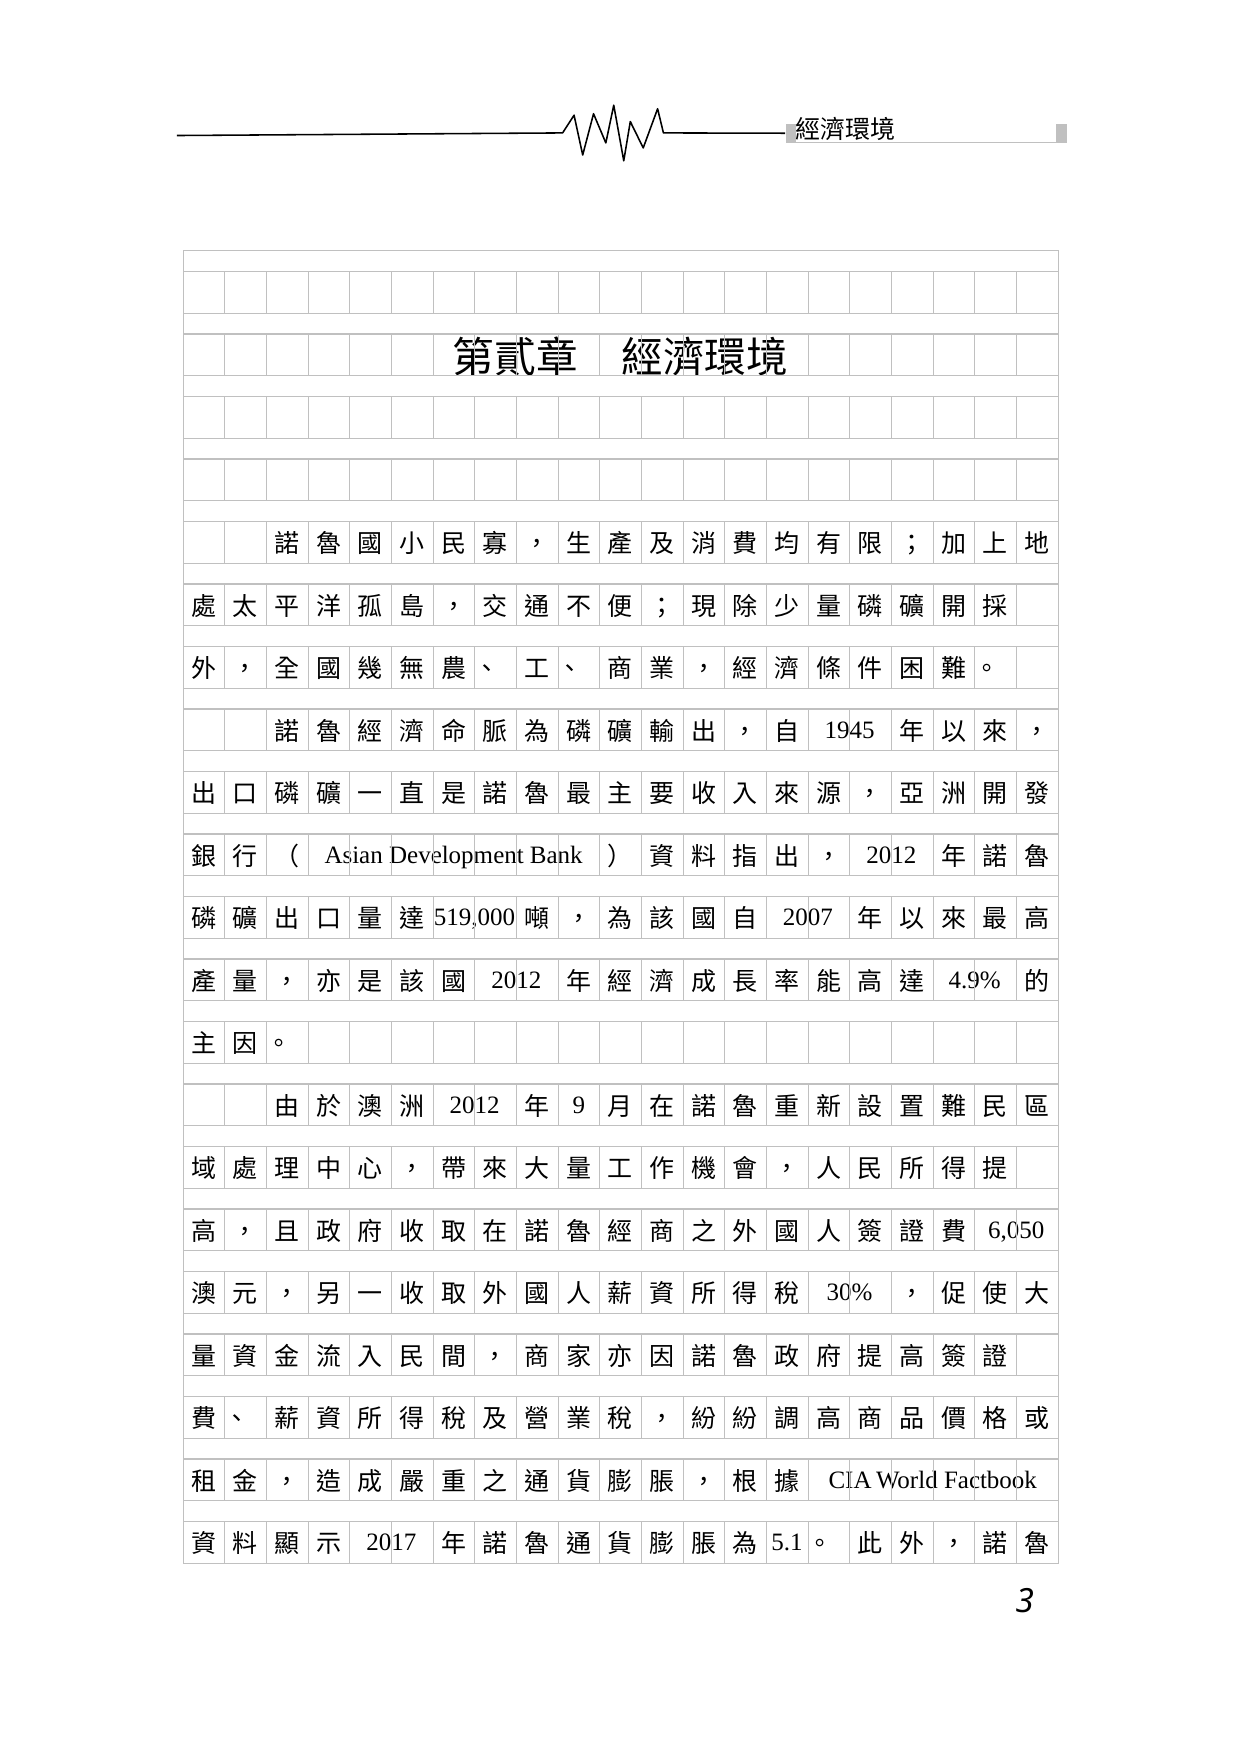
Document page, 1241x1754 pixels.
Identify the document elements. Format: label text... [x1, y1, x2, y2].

text 諾魯國小民寡，生產及消費均有限；加上地處太平洋孤島，交通不便；現除少量磷礦開採外，全國幾無農、工、商業，經濟條件困難。 [725, 647, 766, 688]
text 諾魯國小民寡，生產及消費均有限；加上地處太平洋孤島，交通不便；現除少量磷礦開採外，全國幾無農、工、商業，經濟條件困難。 [975, 647, 1016, 688]
text 由於澳洲2012年9月在諾魯重新設置難民區域處理中心，帶來大量工作機會，人民所得提高，且政府收取在諾魯經商之外國人簽證費6,050澳元，另一收取外國人薪資所得稅30%，促使大量資金流入民間，商家亦因諾魯政府提高簽證費、薪資所得稅及營業稅，紛紛調高商品價格或租金，造成嚴重之通貨膨脹，根據CIA World Factbook資料顯示2017年諾魯通貨膨脹為5.1。此外，諾魯電力公司工作效率不佳，經常停電，無配備發電機之商家被迫提早關門，人民報怨連連，以上對社會及經濟發展均相當不利。 [184, 1189, 1058, 1208]
text 諾魯國小民寡，生產及消費均有限；加上地處太平洋孤島，交通不便；現除少量磷礦開採外，全國幾無農、工、商業，經濟條件困難。 [642, 522, 683, 563]
text 諾魯國小民寡，生產及消費均有限；加上地處太平洋孤島，交通不便；現除少量磷礦開採外，全國幾無農、工、商業，經濟條件困難。 [600, 522, 641, 563]
text 第貳章 經濟環境 [600, 335, 641, 375]
text 第貳章 經濟環境 [975, 335, 1016, 375]
text 諾魯國小民寡，生產及消費均有限；加上地處太平洋孤島，交通不便；現除少量磷礦開採外，全國幾無農、工、商業，經濟條件困難。 [434, 647, 474, 688]
text 諾魯國小民寡，生產及消費均有限；加上地處太平洋孤島，交通不便；現除少量磷礦開採外，全國幾無農、工、商業，經濟條件困難。 [975, 522, 1016, 563]
text 諾魯國小民寡，生產及消費均有限；加上地處太平洋孤島，交通不便；現除少量磷礦開採外，全國幾無農、工、商業，經濟條件困難。 [850, 647, 891, 688]
text 諾魯國小民寡，生產及消費均有限；加上地處太平洋孤島，交通不便；現除少量磷礦開採外，全國幾無農、工、商業，經濟條件困難。 [1017, 647, 1058, 688]
text 由於澳洲2012年9月在諾魯重新設置難民區域處理中心，帶來大量工作機會，人民所得提高，且政府收取在諾魯經商之外國人簽證費6,050澳元，另一收取外國人薪資所得稅30%，促使大量資金流入民間，商家亦因諾魯政府提高簽證費、薪資所得稅及營業稅，紛紛調高商品價格或租金，造成嚴重之通貨膨脹，根據CIA World Factbook資料顯示2017年諾魯通貨膨脹為5.1。此外，諾魯電力公司工作效率不佳，經常停電，無配備發電機之商家被迫提早關門，人民報怨連連，以上對社會及經濟發展均相當不利。 [184, 1376, 1058, 1396]
text 諾魯國小民寡，生產及消費均有限；加上地處太平洋孤島，交通不便；現除少量磷礦開採外，全國幾無農、工、商業，經濟條件困難。 [267, 647, 308, 688]
text 第貳章 經濟環境 [309, 335, 349, 375]
text 諾魯國小民寡，生產及消費均有限；加上地處太平洋孤島，交通不便；現除少量磷礦開採外，全國幾無農、工、商業，經濟條件困難。 [934, 647, 974, 688]
text 第貳章 經濟環境 [225, 335, 266, 375]
text 由於澳洲2012年9月在諾魯重新設置難民區域處理中心，帶來大量工作機會，人民所得提高，且政府收取在諾魯經商之外國人簽證費6,050澳元，另一收取外國人薪資所得稅30%，促使大量資金流入民間，商家亦因諾魯政府提高簽證費、薪資所得稅及營業稅，紛紛調高商品價格或租金，造成嚴重之通貨膨脹，根據CIA World Factbook資料顯示2017年諾魯通貨膨脹為5.1。此外，諾魯電力公司工作效率不佳，經常停電，無配備發電機之商家被迫提早關門，人民報怨連連，以上對社會及經濟發展均相當不利。 [184, 1251, 1058, 1271]
text 諾魯國小民寡，生產及消費均有限；加上地處太平洋孤島，交通不便；現除少量磷礦開採外，全國幾無農、工、商業，經濟條件困難。 [725, 585, 766, 625]
text 諾魯國小民寡，生產及消費均有限；加上地處太平洋孤島，交通不便；現除少量磷礦開採外，全國幾無農、工、商業，經濟條件困難。 [309, 647, 349, 688]
text 諾魯國小民寡，生產及消費均有限；加上地處太平洋孤島，交通不便；現除少量磷礦開採外，全國幾無農、工、商業，經濟條件困難。 [184, 564, 1058, 583]
text 諾魯國小民寡，生產及消費均有限；加上地處太平洋孤島，交通不便；現除少量磷礦開採外，全國幾無農、工、商業，經濟條件困難。 [600, 585, 641, 625]
text 諾魯國小民寡，生產及消費均有限；加上地處太平洋孤島，交通不便；現除少量磷礦開採外，全國幾無農、工、商業，經濟條件困難。 [225, 522, 266, 563]
text 諾魯國小民寡，生產及消費均有限；加上地處太平洋孤島，交通不便；現除少量磷礦開採外，全國幾無農、工、商業，經濟條件困難。 [184, 626, 1058, 646]
text 第貳章 經濟環境 [934, 335, 974, 375]
text 諾魯國小民寡，生產及消費均有限；加上地處太平洋孤島，交通不便；現除少量磷礦開採外，全國幾無農、工、商業，經濟條件困難。 [309, 522, 349, 563]
text 第貳章 經濟環境 [475, 335, 516, 375]
text 第貳章 經濟環境 [725, 335, 766, 375]
text 諾魯國小民寡，生產及消費均有限；加上地處太平洋孤島，交通不便；現除少量磷礦開採外，全國幾無農、工、商業，經濟條件困難。 [392, 522, 433, 563]
text 諾魯國小民寡，生產及消費均有限；加上地處太平洋孤島，交通不便；現除少量磷礦開採外，全國幾無農、工、商業，經濟條件困難。 [184, 522, 224, 563]
text 第貳章 經濟環境 [767, 335, 808, 375]
text 諾魯國小民寡，生產及消費均有限；加上地處太平洋孤島，交通不便；現除少量磷礦開採外，全國幾無農、工、商業，經濟條件困難。 [350, 647, 391, 688]
text 諾魯國小民寡，生產及消費均有限；加上地處太平洋孤島，交通不便；現除少量磷礦開採外，全國幾無農、工、商業，經濟條件困難。 [809, 585, 849, 625]
text 諾魯國小民寡，生產及消費均有限；加上地處太平洋孤島，交通不便；現除少量磷礦開採外，全國幾無農、工、商業，經濟條件困難。 [434, 522, 474, 563]
text 諾魯國小民寡，生產及消費均有限；加上地處太平洋孤島，交通不便；現除少量磷礦開採外，全國幾無農、工、商業，經濟條件困難。 [1017, 585, 1058, 625]
text 諾魯經濟命脈為磷礦輸出，自1945年以來，出口磷礦一直是諾魯最主要收入來源，亞洲開發銀行（Asian Development Bank）資料指出，2012年諾魯磷礦出口量達519,000噸，為該國自2007年以來最高產量，亦是該國2012年經濟成長率能高達4.9%的主因。 [184, 939, 1058, 958]
text 諾魯國小民寡，生產及消費均有限；加上地處太平洋孤島，交通不便；現除少量磷礦開採外，全國幾無農、工、商業，經濟條件困難。 [517, 647, 558, 688]
text 諾魯國小民寡，生產及消費均有限；加上地處太平洋孤島，交通不便；現除少量磷礦開採外，全國幾無農、工、商業，經濟條件困難。 [892, 585, 933, 625]
text 第貳章 經濟環境 [850, 335, 891, 375]
text 諾魯國小民寡，生產及消費均有限；加上地處太平洋孤島，交通不便；現除少量磷礦開採外，全國幾無農、工、商業，經濟條件困難。 [184, 501, 1058, 521]
text 諾魯國小民寡，生產及消費均有限；加上地處太平洋孤島，交通不便；現除少量磷礦開採外，全國幾無農、工、商業，經濟條件困難。 [184, 585, 224, 625]
text 由於澳洲2012年9月在諾魯重新設置難民區域處理中心，帶來大量工作機會，人民所得提高，且政府收取在諾魯經商之外國人簽證費6,050澳元，另一收取外國人薪資所得稅30%，促使大量資金流入民間，商家亦因諾魯政府提高簽證費、薪資所得稅及營業稅，紛紛調高商品價格或租金，造成嚴重之通貨膨脹，根據CIA World Factbook資料顯示2017年諾魯通貨膨脹為5.1。此外，諾魯電力公司工作效率不佳，經常停電，無配備發電機之商家被迫提早關門，人民報怨連連，以上對社會及經濟發展均相當不利。 [184, 1501, 1058, 1521]
text 第貳章 經濟環境 [184, 314, 1058, 333]
text 諾魯國小民寡，生產及消費均有限；加上地處太平洋孤島，交通不便；現除少量磷礦開採外，全國幾無農、工、商業，經濟條件困難。 [309, 585, 349, 625]
text 第貳章 經濟環境 [892, 335, 933, 375]
text 諾魯國小民寡，生產及消費均有限；加上地處太平洋孤島，交通不便；現除少量磷礦開採外，全國幾無農、工、商業，經濟條件困難。 [267, 522, 308, 563]
text 諾魯經濟命脈為磷礦輸出，自1945年以來，出口磷礦一直是諾魯最主要收入來源，亞洲開發銀行（Asian Development Bank）資料指出，2012年諾魯磷礦出口量達519,000噸，為該國自2007年以來最高產量，亦是該國2012年經濟成長率能高達4.9%的主因。 [184, 751, 1058, 771]
text 諾魯國小民寡，生產及消費均有限；加上地處太平洋孤島，交通不便；現除少量磷礦開採外，全國幾無農、工、商業，經濟條件困難。 [475, 522, 516, 563]
text 第貳章 經濟環境 [517, 335, 558, 375]
text 諾魯國小民寡，生產及消費均有限；加上地處太平洋孤島，交通不便；現除少量磷礦開採外，全國幾無農、工、商業，經濟條件困難。 [225, 647, 266, 688]
text 諾魯國小民寡，生產及消費均有限；加上地處太平洋孤島，交通不便；現除少量磷礦開採外，全國幾無農、工、商業，經濟條件困難。 [225, 585, 266, 625]
text 諾魯國小民寡，生產及消費均有限；加上地處太平洋孤島，交通不便；現除少量磷礦開採外，全國幾無農、工、商業，經濟條件困難。 [892, 647, 933, 688]
text 諾魯國小民寡，生產及消費均有限；加上地處太平洋孤島，交通不便；現除少量磷礦開採外，全國幾無農、工、商業，經濟條件困難。 [684, 585, 724, 625]
text 諾魯經濟命脈為磷礦輸出，自1945年以來，出口磷礦一直是諾魯最主要收入來源，亞洲開發銀行（Asian Development Bank）資料指出，2012年諾魯磷礦出口量達519,000噸，為該國自2007年以來最高產量，亦是該國2012年經濟成長率能高達4.9%的主因。 [184, 876, 1058, 896]
text 諾魯國小民寡，生產及消費均有限；加上地處太平洋孤島，交通不便；現除少量磷礦開採外，全國幾無農、工、商業，經濟條件困難。 [559, 647, 599, 688]
text 諾魯國小民寡，生產及消費均有限；加上地處太平洋孤島，交通不便；現除少量磷礦開採外，全國幾無農、工、商業，經濟條件困難。 [517, 522, 558, 563]
text 諾魯國小民寡，生產及消費均有限；加上地處太平洋孤島，交通不便；現除少量磷礦開採外，全國幾無農、工、商業，經濟條件困難。 [434, 585, 474, 625]
text 由於澳洲2012年9月在諾魯重新設置難民區域處理中心，帶來大量工作機會，人民所得提高，且政府收取在諾魯經商之外國人簽證費6,050澳元，另一收取外國人薪資所得稅30%，促使大量資金流入民間，商家亦因諾魯政府提高簽證費、薪資所得稅及營業稅，紛紛調高商品價格或租金，造成嚴重之通貨膨脹，根據CIA World Factbook資料顯示2017年諾魯通貨膨脹為5.1。此外，諾魯電力公司工作效率不佳，經常停電，無配備發電機之商家被迫提早關門，人民報怨連連，以上對社會及經濟發展均相當不利。 [184, 1126, 1058, 1146]
text 諾魯國小民寡，生產及消費均有限；加上地處太平洋孤島，交通不便；現除少量磷礦開採外，全國幾無農、工、商業，經濟條件困難。 [642, 647, 683, 688]
text 諾魯國小民寡，生產及消費均有限；加上地處太平洋孤島，交通不便；現除少量磷礦開採外，全國幾無農、工、商業，經濟條件困難。 [642, 585, 683, 625]
text 第貳章 經濟環境 [809, 335, 849, 375]
text 第貳章 經濟環境 [392, 335, 433, 375]
text 諾魯國小民寡，生產及消費均有限；加上地處太平洋孤島，交通不便；現除少量磷礦開採外，全國幾無農、工、商業，經濟條件困難。 [850, 522, 891, 563]
text 諾魯國小民寡，生產及消費均有限；加上地處太平洋孤島，交通不便；現除少量磷礦開採外，全國幾無農、工、商業，經濟條件困難。 [850, 585, 891, 625]
text 由於澳洲2012年9月在諾魯重新設置難民區域處理中心，帶來大量工作機會，人民所得提高，且政府收取在諾魯經商之外國人簽證費6,050澳元，另一收取外國人薪資所得稅30%，促使大量資金流入民間，商家亦因諾魯政府提高簽證費、薪資所得稅及營業稅，紛紛調高商品價格或租金，造成嚴重之通貨膨脹，根據CIA World Factbook資料顯示2017年諾魯通貨膨脹為5.1。此外，諾魯電力公司工作效率不佳，經常停電，無配備發電機之商家被迫提早關門，人民報怨連連，以上對社會及經濟發展均相當不利。 [184, 1314, 1058, 1333]
text 諾魯國小民寡，生產及消費均有限；加上地處太平洋孤島，交通不便；現除少量磷礦開採外，全國幾無農、工、商業，經濟條件困難。 [934, 522, 974, 563]
text 第貳章 經濟環境 [267, 335, 308, 375]
text 諾魯國小民寡，生產及消費均有限；加上地處太平洋孤島，交通不便；現除少量磷礦開採外，全國幾無農、工、商業，經濟條件困難。 [934, 585, 974, 625]
text 諾魯國小民寡，生產及消費均有限；加上地處太平洋孤島，交通不便；現除少量磷礦開採外，全國幾無農、工、商業，經濟條件困難。 [1017, 522, 1058, 563]
text 第貳章 經濟環境 [642, 335, 683, 375]
text 諾魯國小民寡，生產及消費均有限；加上地處太平洋孤島，交通不便；現除少量磷礦開採外，全國幾無農、工、商業，經濟條件困難。 [350, 585, 391, 625]
text 諾魯國小民寡，生產及消費均有限；加上地處太平洋孤島，交通不便；現除少量磷礦開採外，全國幾無農、工、商業，經濟條件困難。 [475, 647, 516, 688]
text 第貳章 經濟環境 [517, 345, 527, 375]
text 諾魯國小民寡，生產及消費均有限；加上地處太平洋孤島，交通不便；現除少量磷礦開採外，全國幾無農、工、商業，經濟條件困難。 [767, 522, 808, 563]
text 諾魯國小民寡，生產及消費均有限；加上地處太平洋孤島，交通不便；現除少量磷礦開採外，全國幾無農、工、商業，經濟條件困難。 [809, 647, 849, 688]
text 第貳章 經濟環境 [184, 335, 224, 375]
text 諾魯國小民寡，生產及消費均有限；加上地處太平洋孤島，交通不便；現除少量磷礦開採外，全國幾無農、工、商業，經濟條件困難。 [559, 585, 599, 625]
text 第貳章 經濟環境 [434, 335, 474, 375]
text 第貳章 經濟環境 [559, 335, 599, 375]
text 諾魯國小民寡，生產及消費均有限；加上地處太平洋孤島，交通不便；現除少量磷礦開採外，全國幾無農、工、商業，經濟條件困難。 [975, 585, 1016, 625]
text 諾魯經濟命脈為磷礦輸出，自1945年以來，出口磷礦一直是諾魯最主要收入來源，亞洲開發銀行（Asian Development Bank）資料指出，2012年諾魯磷礦出口量達519,000噸，為該國自2007年以來最高產量，亦是該國2012年經濟成長率能高達4.9%的主因。 [184, 1001, 1058, 1021]
text 諾魯國小民寡，生產及消費均有限；加上地處太平洋孤島，交通不便；現除少量磷礦開採外，全國幾無農、工、商業，經濟條件困難。 [684, 522, 724, 563]
text 諾魯國小民寡，生產及消費均有限；加上地處太平洋孤島，交通不便；現除少量磷礦開採外，全國幾無農、工、商業，經濟條件困難。 [559, 522, 599, 563]
text 諾魯經濟命脈為磷礦輸出，自1945年以來，出口磷礦一直是諾魯最主要收入來源，亞洲開發銀行（Asian Development Bank）資料指出，2012年諾魯磷礦出口量達519,000噸，為該國自2007年以來最高產量，亦是該國2012年經濟成長率能高達4.9%的主因。 [184, 689, 1058, 708]
text 諾魯國小民寡，生產及消費均有限；加上地處太平洋孤島，交通不便；現除少量磷礦開採外，全國幾無農、工、商業，經濟條件困難。 [392, 585, 433, 625]
text 諾魯國小民寡，生產及消費均有限；加上地處太平洋孤島，交通不便；現除少量磷礦開採外，全國幾無農、工、商業，經濟條件困難。 [767, 647, 808, 688]
text 第貳章 經濟環境 [350, 335, 391, 375]
text 第貳章 經濟環境 [1017, 335, 1058, 375]
text 諾魯國小民寡，生產及消費均有限；加上地處太平洋孤島，交通不便；現除少量磷礦開採外，全國幾無農、工、商業，經濟條件困難。 [725, 522, 766, 563]
text 諾魯國小民寡，生產及消費均有限；加上地處太平洋孤島，交通不便；現除少量磷礦開採外，全國幾無農、工、商業，經濟條件困難。 [809, 522, 849, 563]
text 由於澳洲2012年9月在諾魯重新設置難民區域處理中心，帶來大量工作機會，人民所得提高，且政府收取在諾魯經商之外國人簽證費6,050澳元，另一收取外國人薪資所得稅30%，促使大量資金流入民間，商家亦因諾魯政府提高簽證費、薪資所得稅及營業稅，紛紛調高商品價格或租金，造成嚴重之通貨膨脹，根據CIA World Factbook資料顯示2017年諾魯通貨膨脹為5.1。此外，諾魯電力公司工作效率不佳，經常停電，無配備發電機之商家被迫提早關門，人民報怨連連，以上對社會及經濟發展均相當不利。 [184, 1064, 1058, 1083]
text 諾魯國小民寡，生產及消費均有限；加上地處太平洋孤島，交通不便；現除少量磷礦開採外，全國幾無農、工、商業，經濟條件困難。 [184, 647, 224, 688]
text 諾魯國小民寡，生產及消費均有限；加上地處太平洋孤島，交通不便；現除少量磷礦開採外，全國幾無農、工、商業，經濟條件困難。 [475, 585, 516, 625]
text 諾魯國小民寡，生產及消費均有限；加上地處太平洋孤島，交通不便；現除少量磷礦開採外，全國幾無農、工、商業，經濟條件困難。 [767, 585, 808, 625]
text 第貳章 經濟環境 [725, 363, 741, 375]
text 諾魯國小民寡，生產及消費均有限；加上地處太平洋孤島，交通不便；現除少量磷礦開採外，全國幾無農、工、商業，經濟條件困難。 [892, 522, 933, 563]
text 第貳章 經濟環境 [684, 335, 724, 375]
text 諾魯國小民寡，生產及消費均有限；加上地處太平洋孤島，交通不便；現除少量磷礦開採外，全國幾無農、工、商業，經濟條件困難。 [684, 647, 724, 688]
text 諾魯國小民寡，生產及消費均有限；加上地處太平洋孤島，交通不便；現除少量磷礦開採外，全國幾無農、工、商業，經濟條件困難。 [600, 647, 641, 688]
text 諾魯國小民寡，生產及消費均有限；加上地處太平洋孤島，交通不便；現除少量磷礦開採外，全國幾無農、工、商業，經濟條件困難。 [517, 585, 558, 625]
text 諾魯國小民寡，生產及消費均有限；加上地處太平洋孤島，交通不便；現除少量磷礦開採外，全國幾無農、工、商業，經濟條件困難。 [350, 522, 391, 563]
text 由於澳洲2012年9月在諾魯重新設置難民區域處理中心，帶來大量工作機會，人民所得提高，且政府收取在諾魯經商之外國人簽證費6,050澳元，另一收取外國人薪資所得稅30%，促使大量資金流入民間，商家亦因諾魯政府提高簽證費、薪資所得稅及營業稅，紛紛調高商品價格或租金，造成嚴重之通貨膨脹，根據CIA World Factbook資料顯示2017年諾魯通貨膨脹為5.1。此外，諾魯電力公司工作效率不佳，經常停電，無配備發電機之商家被迫提早關門，人民報怨連連，以上對社會及經濟發展均相當不利。 [184, 1439, 1058, 1458]
text 諾魯國小民寡，生產及消費均有限；加上地處太平洋孤島，交通不便；現除少量磷礦開採外，全國幾無農、工、商業，經濟條件困難。 [267, 585, 308, 625]
text 諾魯經濟命脈為磷礦輸出，自1945年以來，出口磷礦一直是諾魯最主要收入來源，亞洲開發銀行（Asian Development Bank）資料指出，2012年諾魯磷礦出口量達519,000噸，為該國自2007年以來最高產量，亦是該國2012年經濟成長率能高達4.9%的主因。 [184, 814, 1058, 833]
text 諾魯國小民寡，生產及消費均有限；加上地處太平洋孤島，交通不便；現除少量磷礦開採外，全國幾無農、工、商業，經濟條件困難。 [392, 647, 433, 688]
